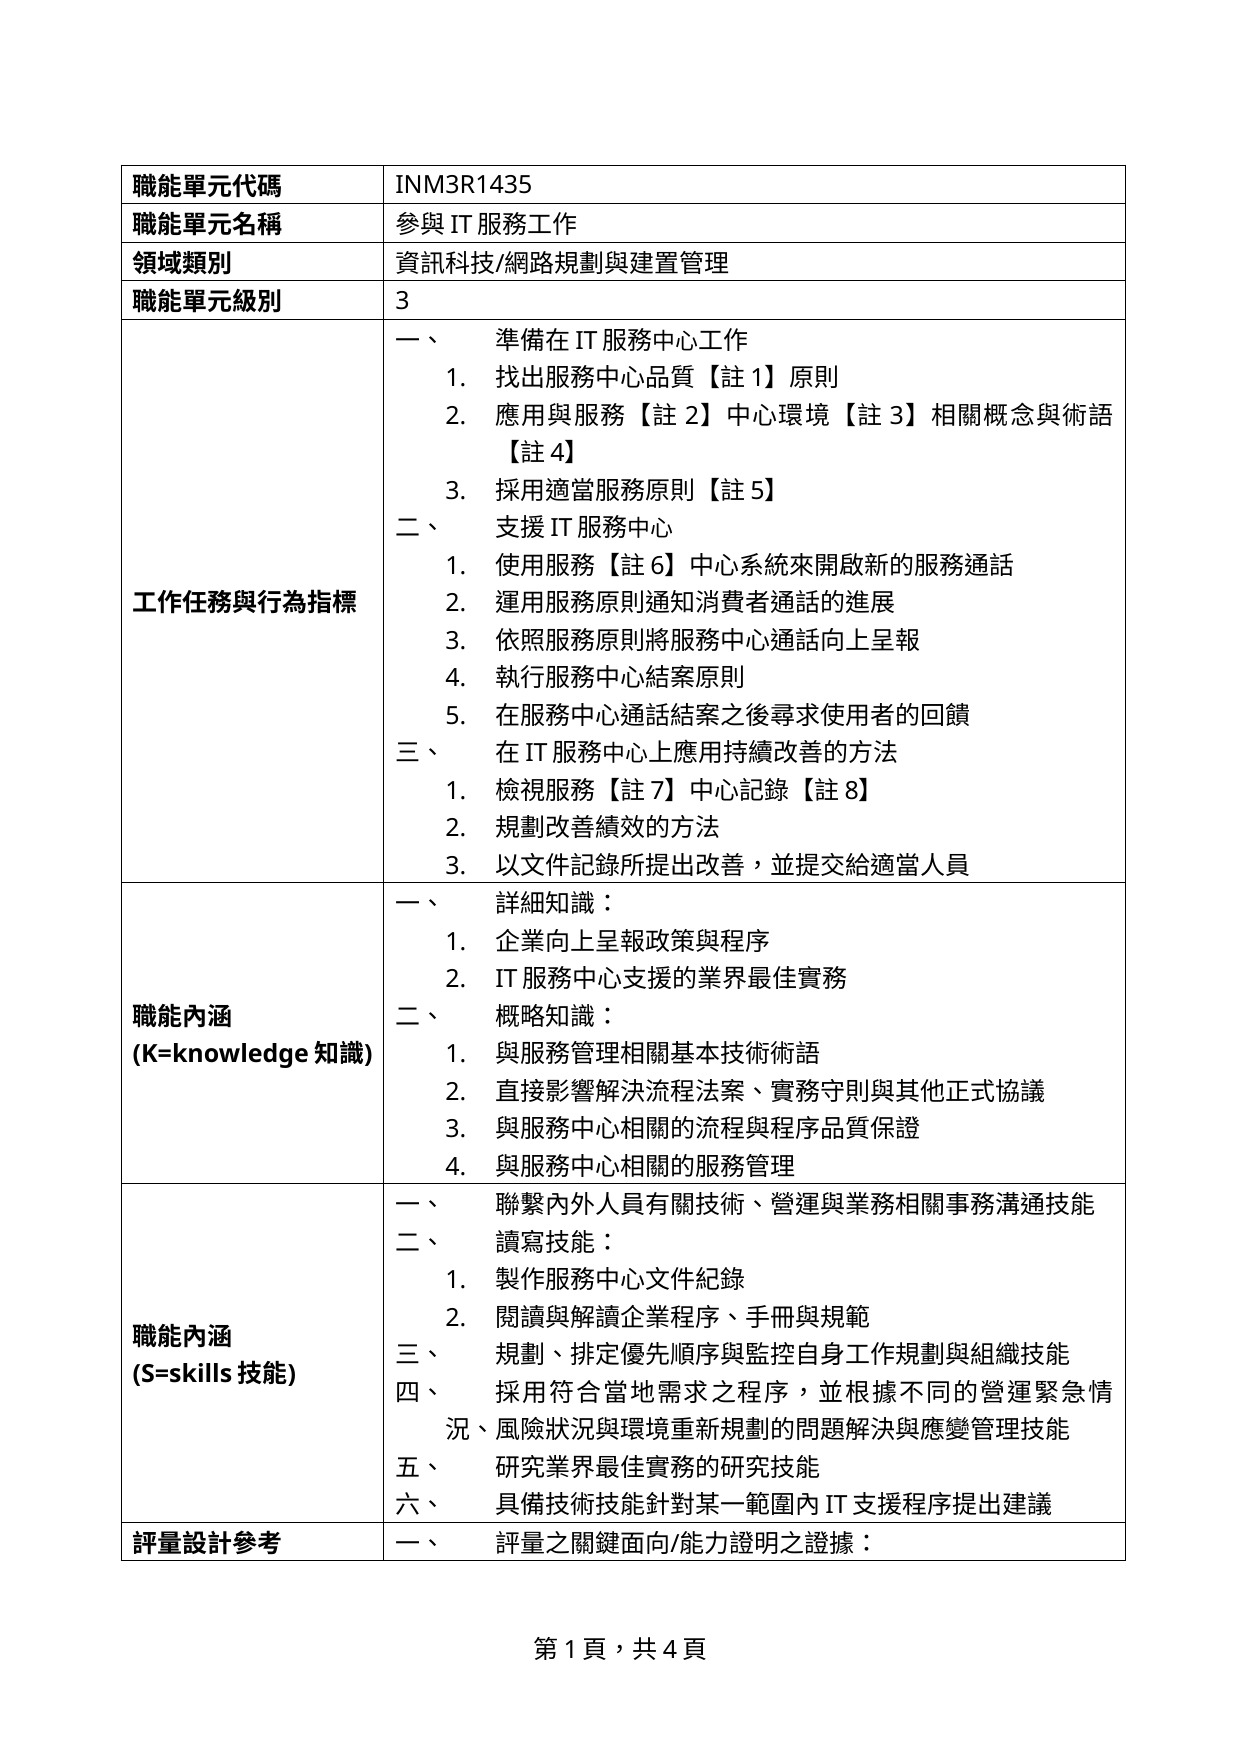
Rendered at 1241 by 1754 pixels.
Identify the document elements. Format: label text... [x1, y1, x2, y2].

table_cell 評量之關鍵面向/能力證明之證據： 以下各項能力之證據： 遵照程序與流程提供服務台支援 規劃與文件記錄策略以改善服務中心績效 評量所需情境與特定資源： 評量必須確保取得以下項目： IT服務中心環境 目前的服務登錄與程序 服務台軟體 目前業界使用的消費者聯繫技術 當需要時有適當的學習與評量支援 針對有特殊需求人士所修改的設備 評量方法： 宜採用多種評量方式來評量實務技能與知識。以下範例適合本單元： 口頭或書面提問以評量受評者有關服務管理與品質流程的知識 檢閱受評者的服務管理流程文件紀錄 評估受評者的服務管理程序 評量輔助資訊： 建議視情況與其他單位進行產業界、職場與工作職責方面的全面性評量。 評量流程與技巧必須在文化方面要合宜，並且適合受評者的溝通技能等級、語言與讀寫算能力與應進行之工作。 原住民與其他非我國背景者可能需要額外支援。 若採用實習評量時，則宜結合目標提問(targeted questioning)方式評量所需的知識。 [384, 1523, 1125, 1560]
table_cell 職能單元名稱 [122, 204, 383, 242]
table_cell 工作任務與行為指標 [122, 320, 383, 882]
table_cell 領域類別 [122, 243, 383, 280]
table_cell 準備在IT服務中心工作 找出服務中心品質【註1】原則 應用與服務【註2】中心環境【註3】相關概念與術語【註4】 採用適當服務原則【註5】 支援IT服務中心 使用服務【註6】中心系統來開啟新的服務通話 運用服務原則通知消費者通話的進展 依照服務原則將服務中心通話向上呈報 執行服務中心結案原則 在服務中心通話結案之後尋求使用者的回饋 在IT服務中心上應用持續改善的方法 檢視服務【註7】中心記錄【註8】 規劃改善績效的方法 以文件記錄所提出改善，並提交給適當人員 [384, 320, 1125, 882]
table_cell 參與IT服務工作 [384, 204, 1125, 242]
table_header INM3R1435 [384, 166, 1125, 203]
table_cell 評量設計參考 [122, 1523, 383, 1560]
table_cell 3 [384, 281, 1125, 319]
table_header 職能單元代碼 [122, 166, 383, 203]
table_cell 詳細知識： 企業向上呈報政策與程序 IT服務中心支援的業界最佳實務 概略知識： 與服務管理相關基本技術術語 直接影響解決流程法案、實務守則與其他正式協議 與服務中心相關的流程與程序品質保證 與服務中心相關的服務管理 [384, 883, 1125, 1183]
table_cell 資訊科技/網路規劃與建置管理 [384, 243, 1125, 280]
table_cell 職能內涵 (K=knowledge知識) [122, 883, 383, 1183]
table_cell 職能單元級別 [122, 281, 383, 319]
table_cell 職能內涵 (S=skills技能) [122, 1184, 383, 1522]
table_cell 聯繫內外人員有關技術、營運與業務相關事務溝通技能 讀寫技能： 製作服務中心文件紀錄 閱讀與解讀企業程序、手冊與規範 規劃、排定優先順序與監控自身工作規劃與組織技能 採用符合當地需求之程序，並根據不同的營運緊急情況、風險狀況與環境重新規劃的問題解決與應變管理技能 研究業界最佳實務的研究技能 具備技術技能針對某一範圍內IT支援程序提出建議 [384, 1184, 1125, 1522]
